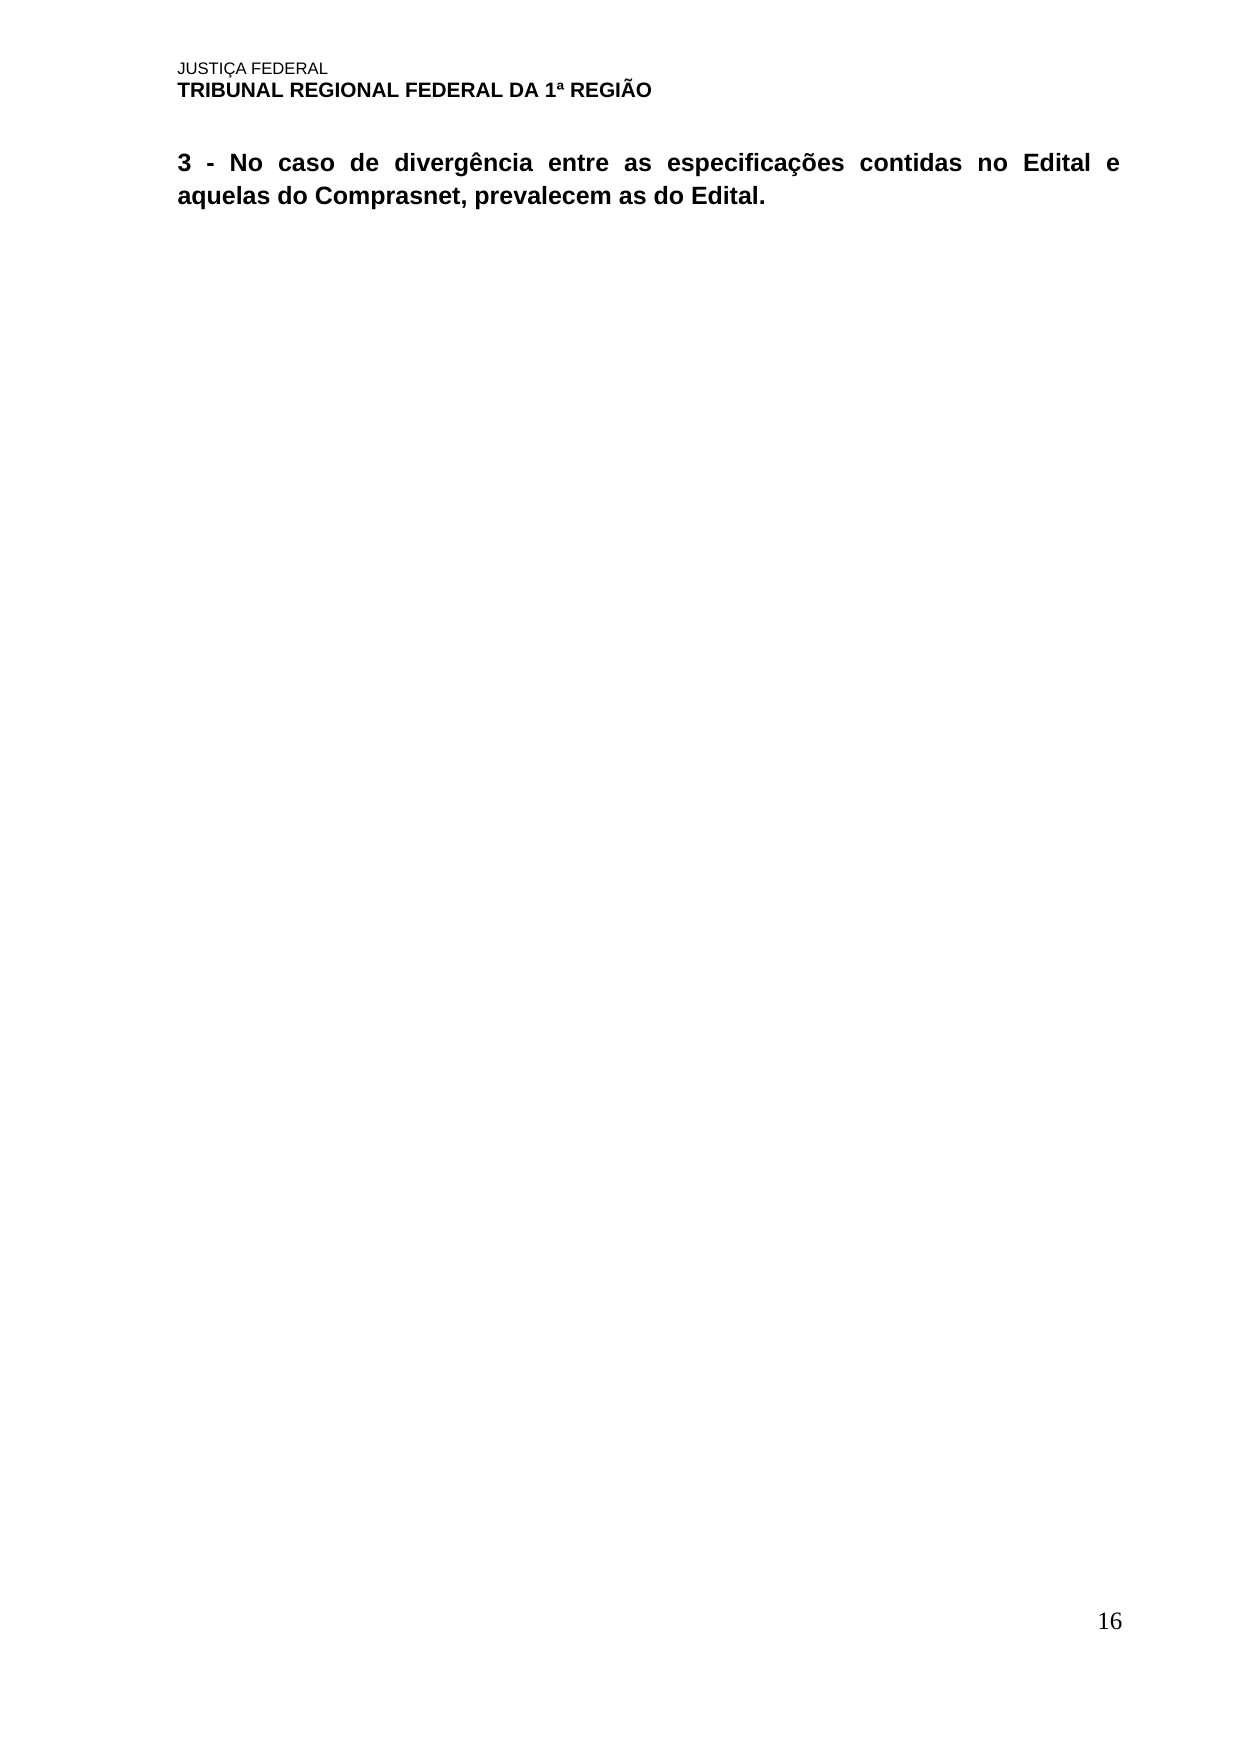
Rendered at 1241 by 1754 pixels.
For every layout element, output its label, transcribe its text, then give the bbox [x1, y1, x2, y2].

text 3 - No caso de divergência entre as especificações contidas no Edital e aquelas do Comprasnet, prevalecem as do Edital. [177, 148, 1122, 209]
